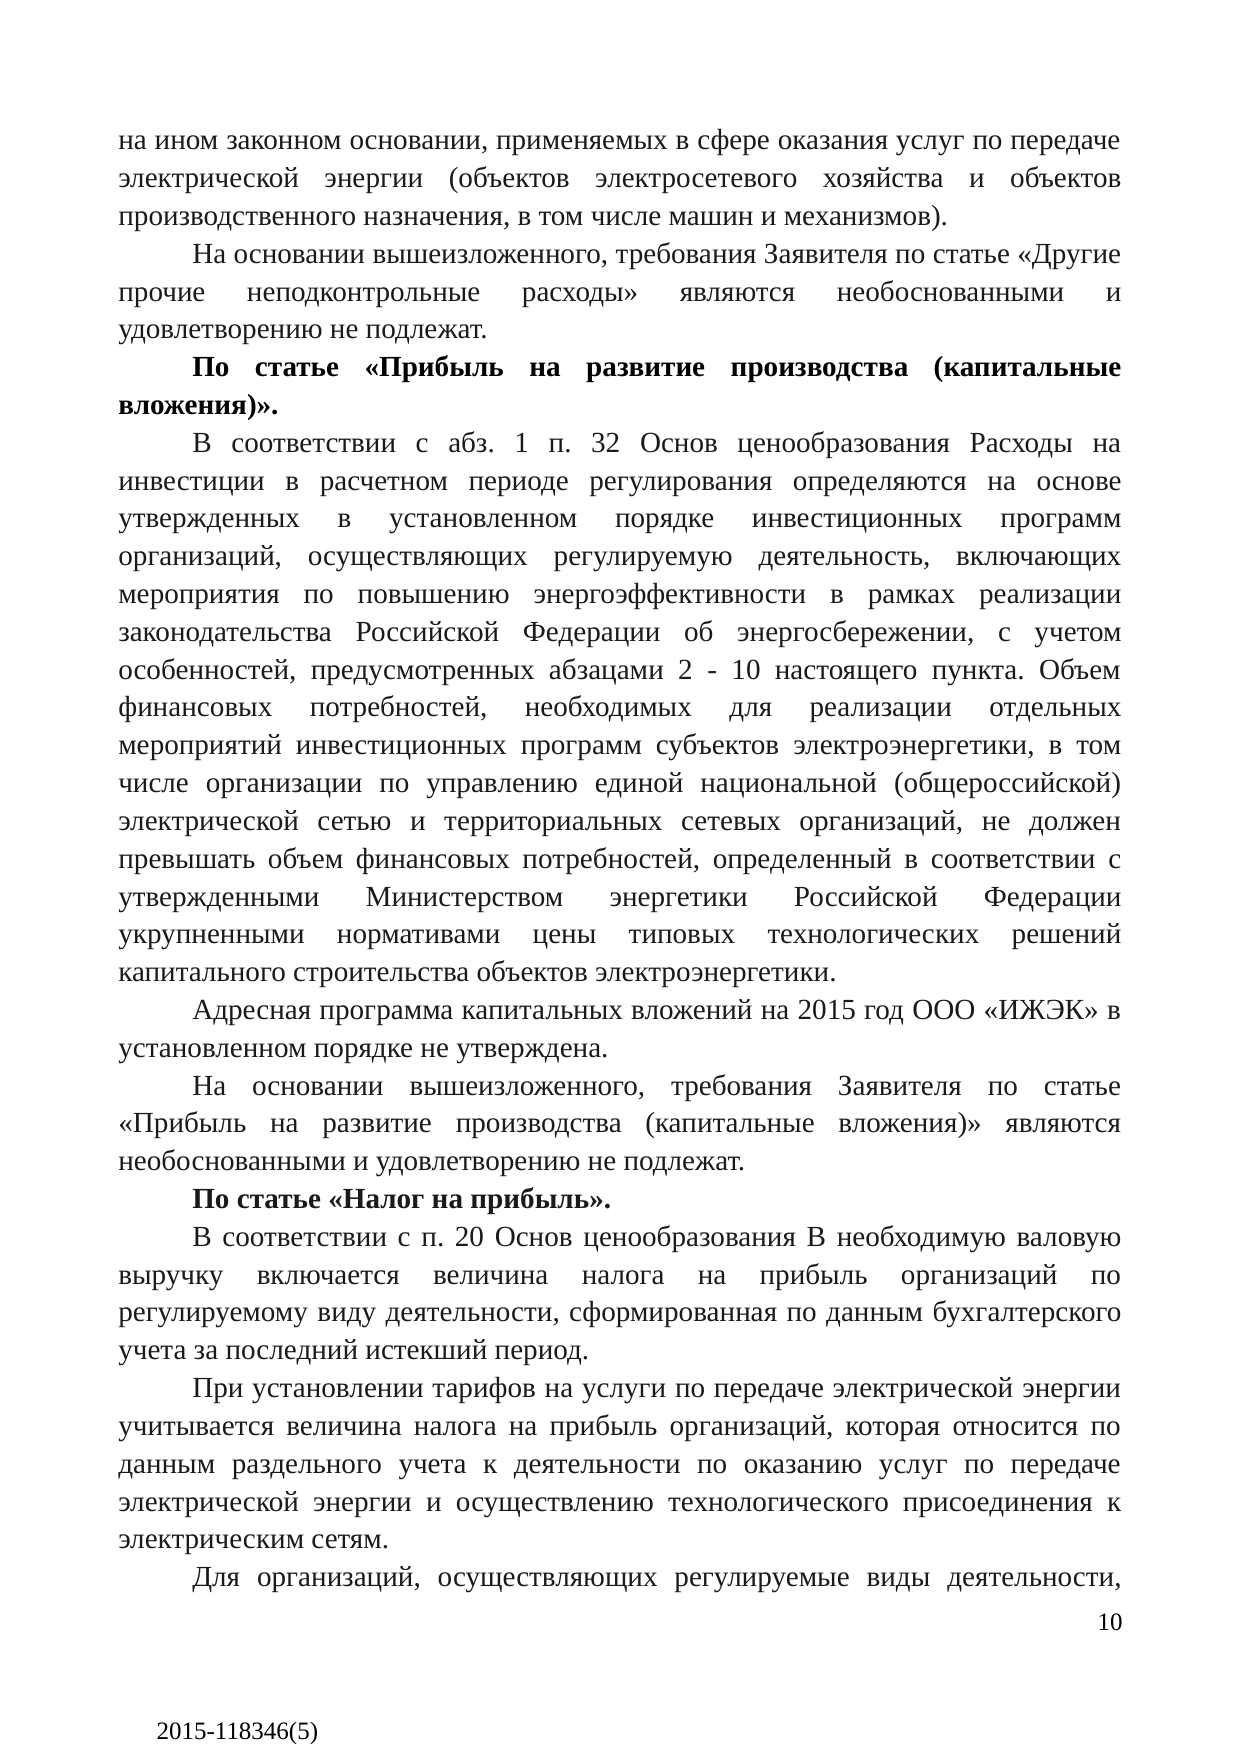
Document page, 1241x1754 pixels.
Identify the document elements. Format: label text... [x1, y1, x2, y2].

text Адресная программа капитальных вложений на 2015 год ООО «ИЖЭК» в установленном порядке не утверждена. [118, 988, 1122, 1063]
text По статье «Налог на прибыль». [118, 1177, 1122, 1215]
text На основании вышеизложенного, требования Заявителя по статье «Прибыль на развитие производства (капитальные вложения)» являются необоснованными и удовлетворению не подлежат. [118, 1063, 1122, 1177]
text В соответствии с п. 20 Основ ценообразования В необходимую валовую выручку включается величина налога на прибыль организаций по регулируемому виду деятельности, сформированная по данным бухгалтерского учета за последний истекший период. [118, 1215, 1122, 1366]
text Для организаций, осуществляющих регулируемые виды деятельности, [118, 1555, 1122, 1593]
text На основании вышеизложенного, требования Заявителя по статье «Другие прочие неподконтрольные расходы» являются необоснованными и удовлетворению не подлежат. [118, 232, 1122, 345]
text По статье «Прибыль на развитие производства (капитальные вложения)». [118, 345, 1122, 421]
text на ином законном основании, применяемых в сфере оказания услуг по передаче электрической энергии (объектов электросетевого хозяйства и объектов производственного назначения, в том числе машин и механизмов). [118, 118, 1122, 232]
text В соответствии с абз. 1 п. 32 Основ ценообразования Расходы на инвестиции в расчетном периоде регулирования определяются на основе утвержденных в установленном порядке инвестиционных программ организаций, осуществляющих регулируемую деятельность, включающих мероприятия по повышению энергоэффективности в рамках реализации законодательства Российской Федерации об энергосбережении, с учетом особенностей, предусмотренных абзацами 2 - 10 настоящего пункта. Объем финансовых потребностей, необходимых для реализации отдельных мероприятий инвестиционных программ субъектов электроэнергетики, в том числе организации по управлению единой национальной (общероссийской) электрической сетью и территориальных сетевых организаций, не должен превышать объем финансовых потребностей, определенный в соответствии с утвержденными Министерством энергетики Российской Федерации укрупненными нормативами цены типовых технологических решений капитального строительства объектов электроэнергетики. [118, 421, 1122, 988]
text При установлении тарифов на услуги по передаче электрической энергии учитывается величина налога на прибыль организаций, которая относится по данным раздельного учета к деятельности по оказанию услуг по передаче электрической энергии и осуществлению технологического присоединения к электрическим сетям. [118, 1366, 1122, 1555]
